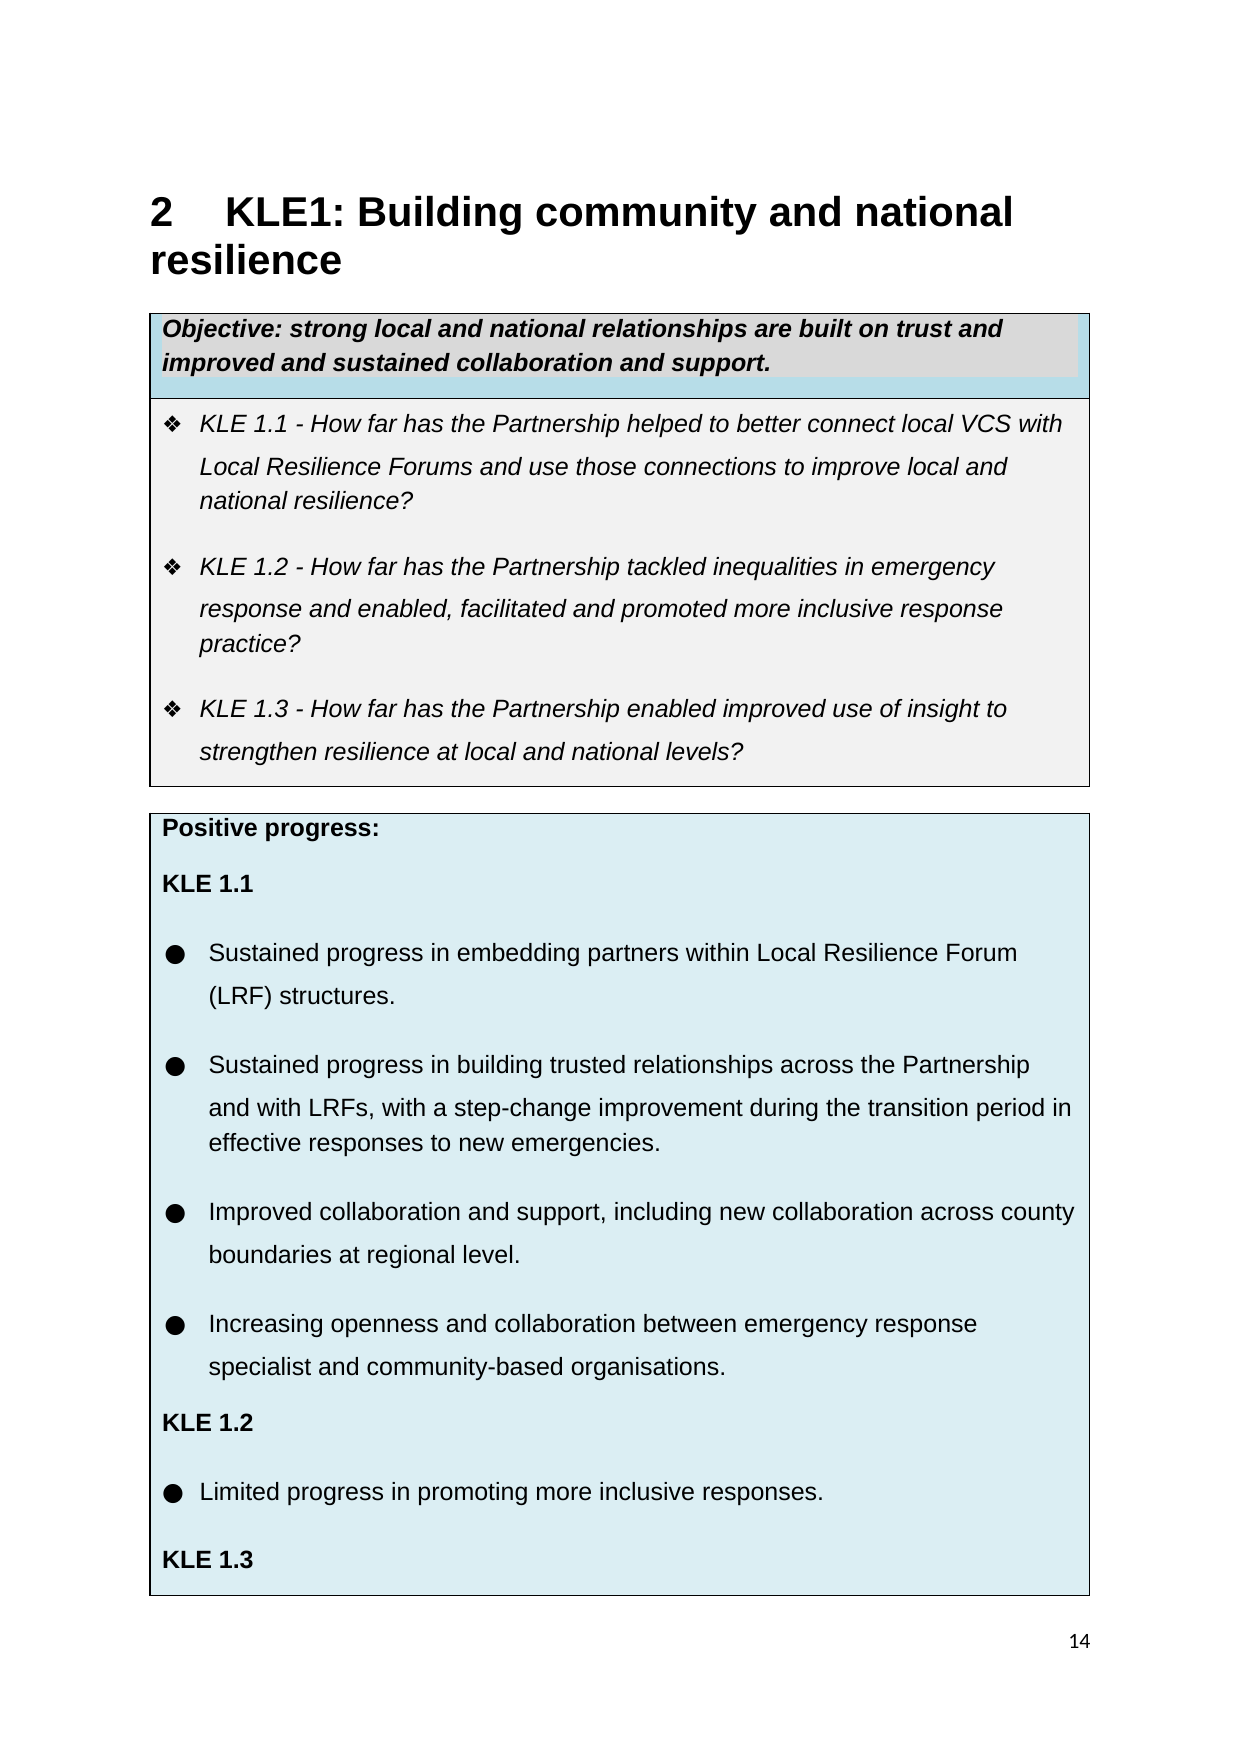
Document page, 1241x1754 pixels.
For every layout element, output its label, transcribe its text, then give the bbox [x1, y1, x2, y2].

table_header Objective: strong local and national relationships are built on trust and improved and sustained collaboration and support. [151, 314, 1089, 398]
subtitle 2 KLE1: Building community and national resilience [150, 187, 1090, 283]
table_header Positive progress: KLE 1.1 Sustained progress in embedding partners within Local Resilience Forum (LRF) structures. Sustained progress in building trusted relationships across the Partnership and with LRFs, with a step-change improvement during the transition period in effective responses to new emergencies. Improved collaboration and support, including new collaboration across county boundaries at regional level. Increasing openness and collaboration between emergency response specialist and community-based organisations. KLE 1.2 Limited progress in promoting more inclusive responses. KLE 1.3 Early positive perceived impact on community resilience from improved flow of information and insight. [151, 814, 1089, 1595]
table_cell KLE 1.1 - How far has the Partnership helped to better connect local VCS with Local Resilience Forums and use those connections to improve local and national resilience? KLE 1.2 - How far has the Partnership tackled inequalities in emergency response and enabled, facilitated and promoted more inclusive response practice? KLE 1.3 - How far has the Partnership enabled improved use of insight to strengthen resilience at local and national levels? [151, 399, 1089, 786]
